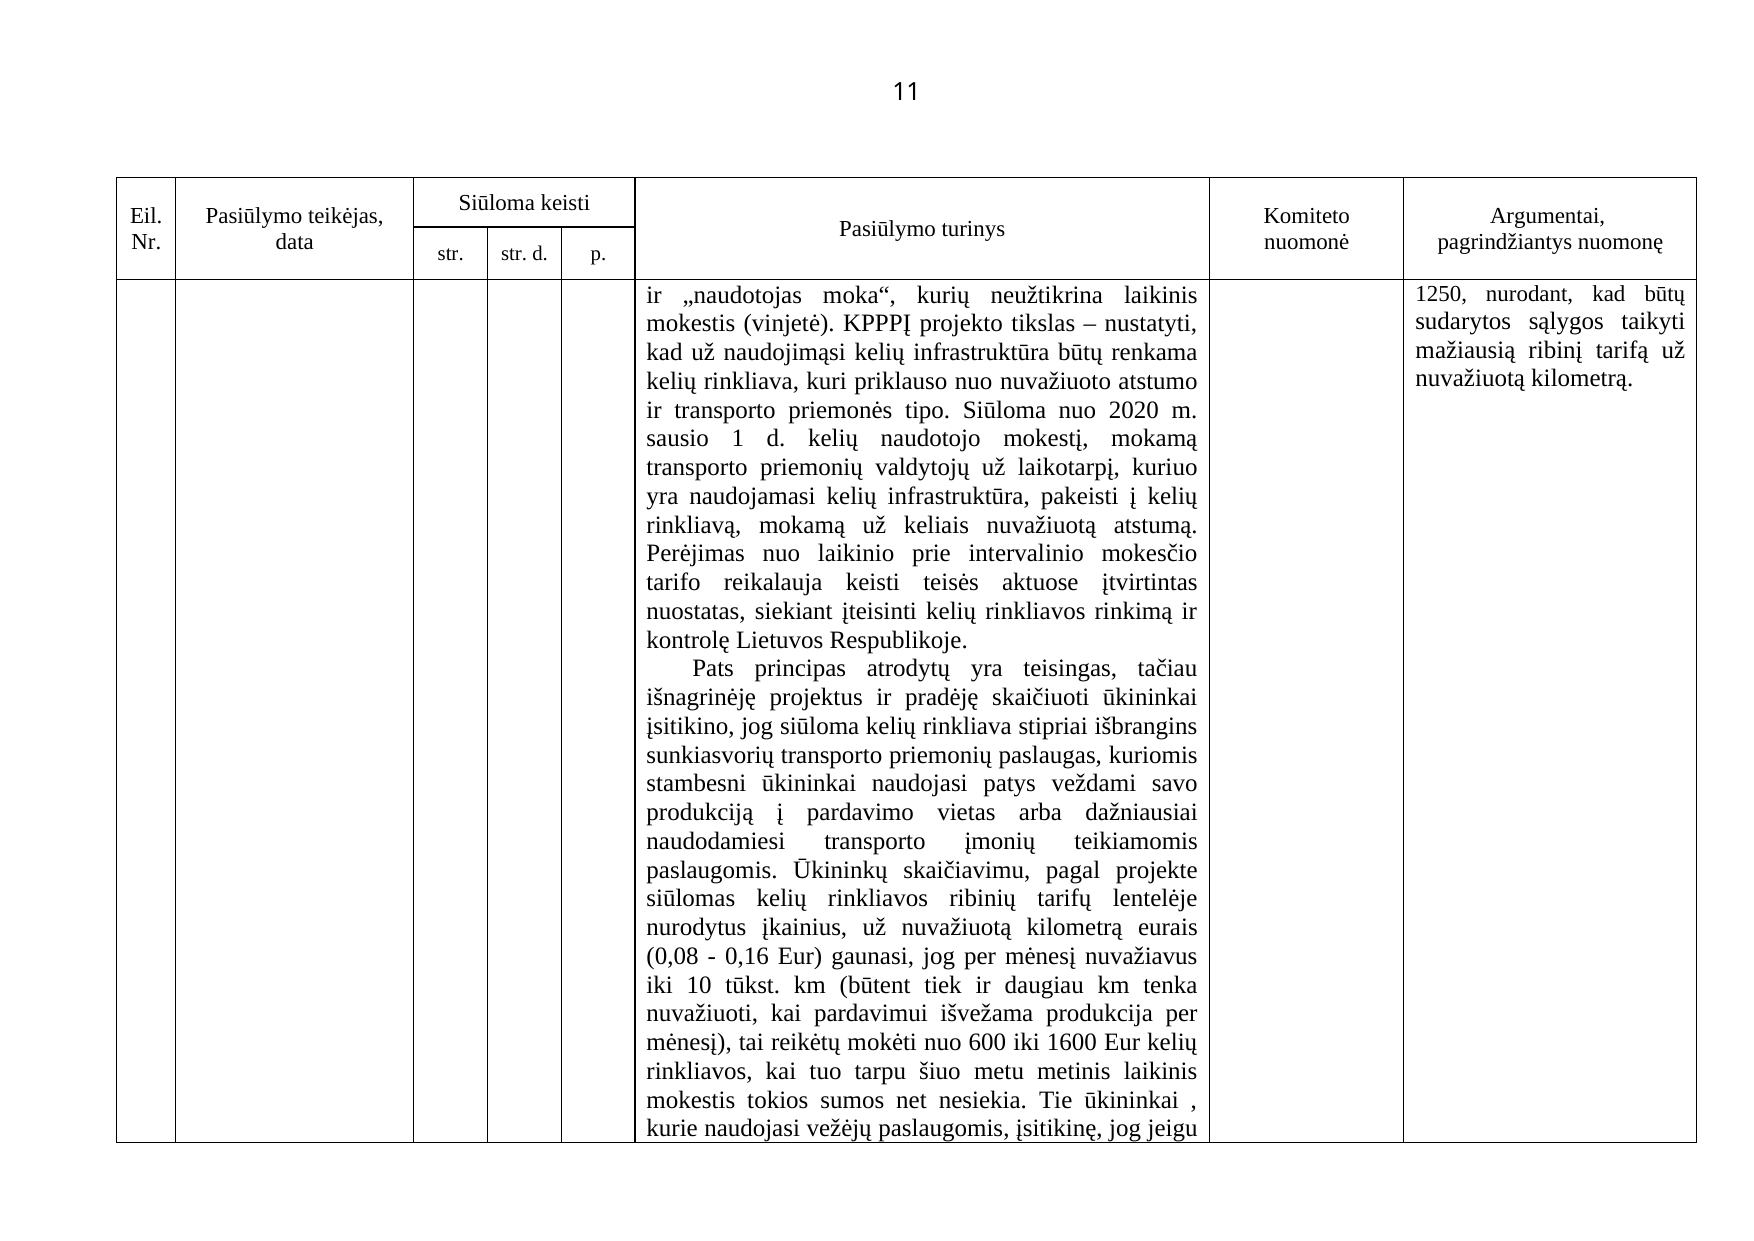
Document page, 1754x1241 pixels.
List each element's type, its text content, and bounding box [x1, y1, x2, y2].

table_cell [176, 280, 413, 1142]
table_header Siūloma keisti [414, 178, 634, 226]
table_cell p. [562, 228, 634, 279]
table_header Pasiūlymo teikėjas, data [176, 178, 413, 279]
table_cell str. [414, 228, 487, 279]
table_cell [562, 280, 634, 1142]
table_header Eil. Nr. [117, 178, 175, 279]
table_header Argumentai, pagrindžiantys nuomonę [1404, 178, 1696, 279]
table_cell 1250, nurodant, kad būtų sudarytos sąlygos taikyti mažiausią ribinį tarifą už nuvažiuotą kilometrą. [1404, 280, 1696, 1142]
table_header Komiteto nuomonė [1210, 178, 1403, 279]
table_cell ir „naudotojas moka“, kurių neužtikrina laikinis mokestis (vinjetė). KPPPĮ projekto tikslas – nustatyti, kad už naudojimąsi kelių infrastruktūra būtų renkama kelių rinkliava, kuri priklauso nuo nuvažiuoto atstumo ir transporto priemonės tipo. Siūloma nuo 2020 m. sausio 1 d. kelių naudotojo mokestį, mokamą transporto priemonių valdytojų už laikotarpį, kuriuo yra naudojamasi kelių infrastruktūra, pakeisti į kelių rinkliavą, mokamą už keliais nuvažiuotą atstumą. Perėjimas nuo laikinio prie intervalinio mokesčio tarifo reikalauja keisti teisės aktuose įtvirtintas nuostatas, siekiant įteisinti kelių rinkliavos rinkimą ir kontrolę Lietuvos Respublikoje. Pats principas atrodytų yra teisingas, tačiau išnagrinėję projektus ir pradėję skaičiuoti ūkininkai įsitikino, jog siūloma kelių rinkliava stipriai išbrangins sunkiasvorių transporto priemonių paslaugas, kuriomis stambesni ūkininkai naudojasi patys veždami savo produkciją į pardavimo vietas arba dažniausiai naudodamiesi transporto įmonių teikiamomis paslaugomis. Ūkininkų skaičiavimu, pagal projekte siūlomas kelių rinkliavos ribinių tarifų lentelėje nurodytus įkainius, už nuvažiuotą kilometrą eurais (0,08 - 0,16 Eur) gaunasi, jog per mėnesį nuvažiavus iki 10 tūkst. km (būtent tiek ir daugiau km tenka nuvažiuoti, kai pardavimui išvežama produkcija per mėnesį), tai reikėtų mokėti nuo 600 iki 1600 Eur kelių rinkliavos, kai tuo tarpu šiuo metu metinis laikinis mokestis tokios sumos net nesiekia. Tie ūkininkai , kurie naudojasi vežėjų paslaugomis, įsitikinę, jog jeigu [636, 280, 1209, 1142]
table_header Pasiūlymo turinys [636, 178, 1209, 279]
table_cell str. d. [488, 228, 561, 279]
table_cell [1210, 280, 1403, 1142]
table_cell [117, 280, 175, 1142]
table_cell [488, 280, 561, 1142]
table_cell [414, 280, 487, 1142]
